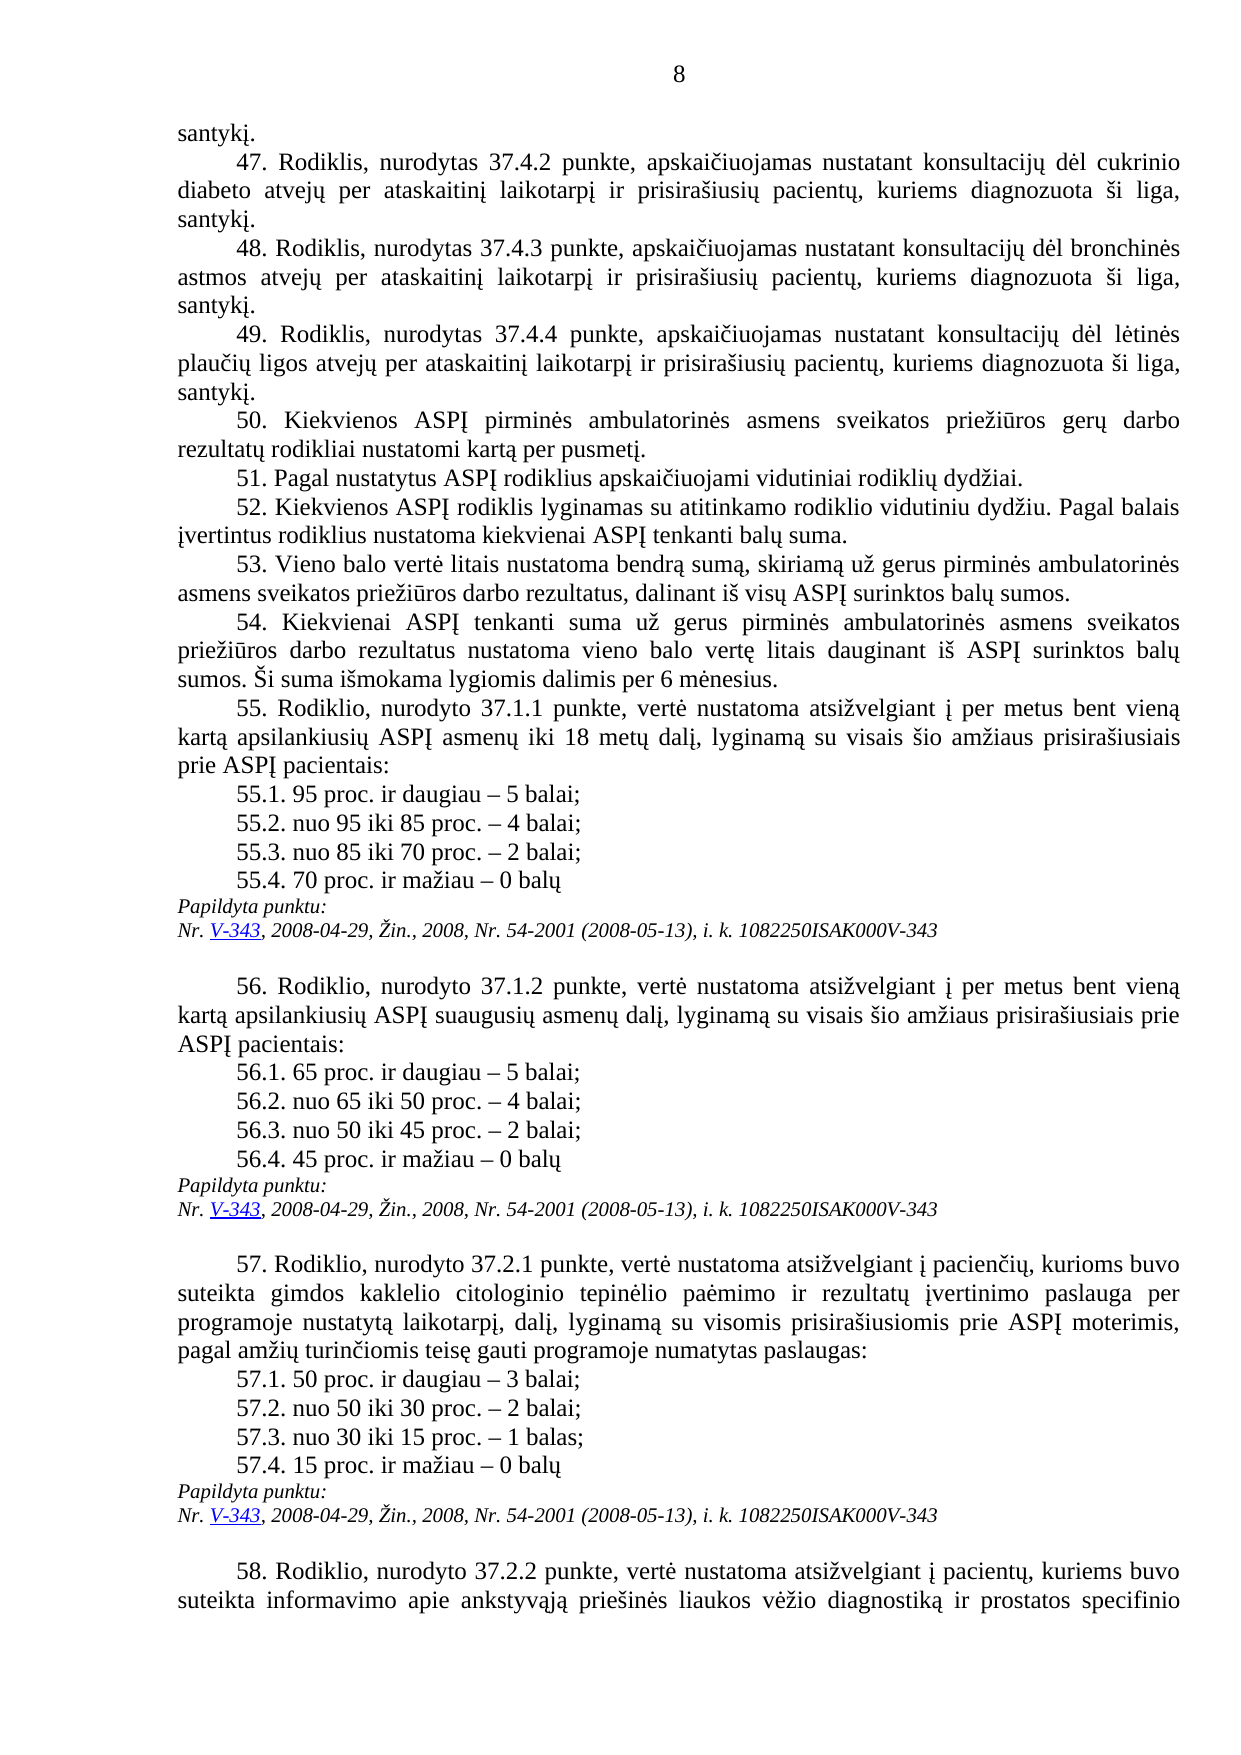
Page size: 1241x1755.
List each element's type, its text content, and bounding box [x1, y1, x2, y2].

text 55.3. nuo 85 iki 70 proc. – 2 balai; [177, 837, 1181, 866]
text 56.4. 45 proc. ir mažiau – 0 balų [177, 1144, 1181, 1172]
text 55.2. nuo 95 iki 85 proc. – 4 balai; [177, 808, 1181, 837]
text 56.1. 65 proc. ir daugiau – 5 balai; [177, 1057, 1181, 1086]
text 57.4. 15 proc. ir mažiau – 0 balų [177, 1451, 1181, 1479]
text 51. Pagal nustatytus ASPĮ rodiklius apskaičiuojami vidutiniai rodiklių dydžiai. [177, 463, 1181, 492]
text 57.1. 50 proc. ir daugiau – 3 balai; [177, 1364, 1181, 1393]
text Papildyta punktu: [177, 1172, 1181, 1197]
text 50. Kiekvienos ASPĮ pirminės ambulatorinės asmens sveikatos priežiūros gerų darbo rezultatų rodikliai nustatomi kartą per pusmetį. [177, 406, 1181, 463]
text Nr. V-343, 2008-04-29, Žin., 2008, Nr. 54-2001 (2008-05-13), i. k. 1082250ISAK000V-343 [177, 918, 1181, 942]
text Papildyta punktu: [177, 1479, 1181, 1503]
text 49. Rodiklis, nurodytas 37.4.4 punkte, apskaičiuojamas nustatant konsultacijų dėl lėtinės plaučių ligos atvejų per ataskaitinį laikotarpį ir prisirašiusių pacientų, kuriems diagnozuota ši liga, santykį. [177, 319, 1181, 406]
text Nr. V-343, 2008-04-29, Žin., 2008, Nr. 54-2001 (2008-05-13), i. k. 1082250ISAK000V-343 [177, 1197, 1181, 1221]
text 52. Kiekvienos ASPĮ rodiklis lyginamas su atitinkamo rodiklio vidutiniu dydžiu. Pagal balais įvertintus rodiklius nustatoma kiekvienai ASPĮ tenkanti balų suma. [177, 492, 1181, 549]
text 57. Rodiklio, nurodyto 37.2.1 punkte, vertė nustatoma atsižvelgiant į pacienčių, kurioms buvo suteikta gimdos kaklelio citologinio tepinėlio paėmimo ir rezultatų įvertinimo paslauga per programoje nustatytą laikotarpį, dalį, lyginamą su visomis prisirašiusiomis prie ASPĮ moterimis, pagal amžių turinčiomis teisę gauti programoje numatytas paslaugas: [177, 1249, 1181, 1364]
text 56.2. nuo 65 iki 50 proc. – 4 balai; [177, 1086, 1181, 1115]
text 47. Rodiklis, nurodytas 37.4.2 punkte, apskaičiuojamas nustatant konsultacijų dėl cukrinio diabeto atvejų per ataskaitinį laikotarpį ir prisirašiusių pacientų, kuriems diagnozuota ši liga, santykį. [177, 147, 1181, 233]
text Papildyta punktu: [177, 894, 1181, 918]
text 56.3. nuo 50 iki 45 proc. – 2 balai; [177, 1115, 1181, 1144]
text 54. Kiekvienai ASPĮ tenkanti suma už gerus pirminės ambulatorinės asmens sveikatos priežiūros darbo rezultatus nustatoma vieno balo vertę litais dauginant iš ASPĮ surinktos balų sumos. Ši suma išmokama lygiomis dalimis per 6 mėnesius. [177, 607, 1181, 693]
text 56. Rodiklio, nurodyto 37.1.2 punkte, vertė nustatoma atsižvelgiant į per metus bent vieną kartą apsilankiusių ASPĮ suaugusių asmenų dalį, lyginamą su visais šio amžiaus prisirašiusiais prie ASPĮ pacientais: [177, 971, 1181, 1057]
text 55.4. 70 proc. ir mažiau – 0 balų [177, 866, 1181, 894]
text 55. Rodiklio, nurodyto 37.1.1 punkte, vertė nustatoma atsižvelgiant į per metus bent vieną kartą apsilankiusių ASPĮ asmenų iki 18 metų dalį, lyginamą su visais šio amžiaus prisirašiusiais prie ASPĮ pacientais: [177, 693, 1181, 779]
text 53. Vieno balo vertė litais nustatoma bendrą sumą, skiriamą už gerus pirminės ambulatorinės asmens sveikatos priežiūros darbo rezultatus, dalinant iš visų ASPĮ surinktos balų sumos. [177, 549, 1181, 607]
text 58. Rodiklio, nurodyto 37.2.2 punkte, vertė nustatoma atsižvelgiant į pacientų, kuriems buvo suteikta informavimo apie ankstyvąją priešinės liaukos vėžio diagnostiką ir prostatos specifinio [177, 1556, 1181, 1614]
text Nr. V-343, 2008-04-29, Žin., 2008, Nr. 54-2001 (2008-05-13), i. k. 1082250ISAK000V-343 [177, 1503, 1181, 1527]
text 57.2. nuo 50 iki 30 proc. – 2 balai; [177, 1393, 1181, 1422]
text 55.1. 95 proc. ir daugiau – 5 balai; [177, 779, 1181, 808]
text 57.3. nuo 30 iki 15 proc. – 1 balas; [177, 1422, 1181, 1451]
text santykį. [177, 118, 1181, 147]
text 48. Rodiklis, nurodytas 37.4.3 punkte, apskaičiuojamas nustatant konsultacijų dėl bronchinės astmos atvejų per ataskaitinį laikotarpį ir prisirašiusių pacientų, kuriems diagnozuota ši liga, santykį. [177, 233, 1181, 319]
